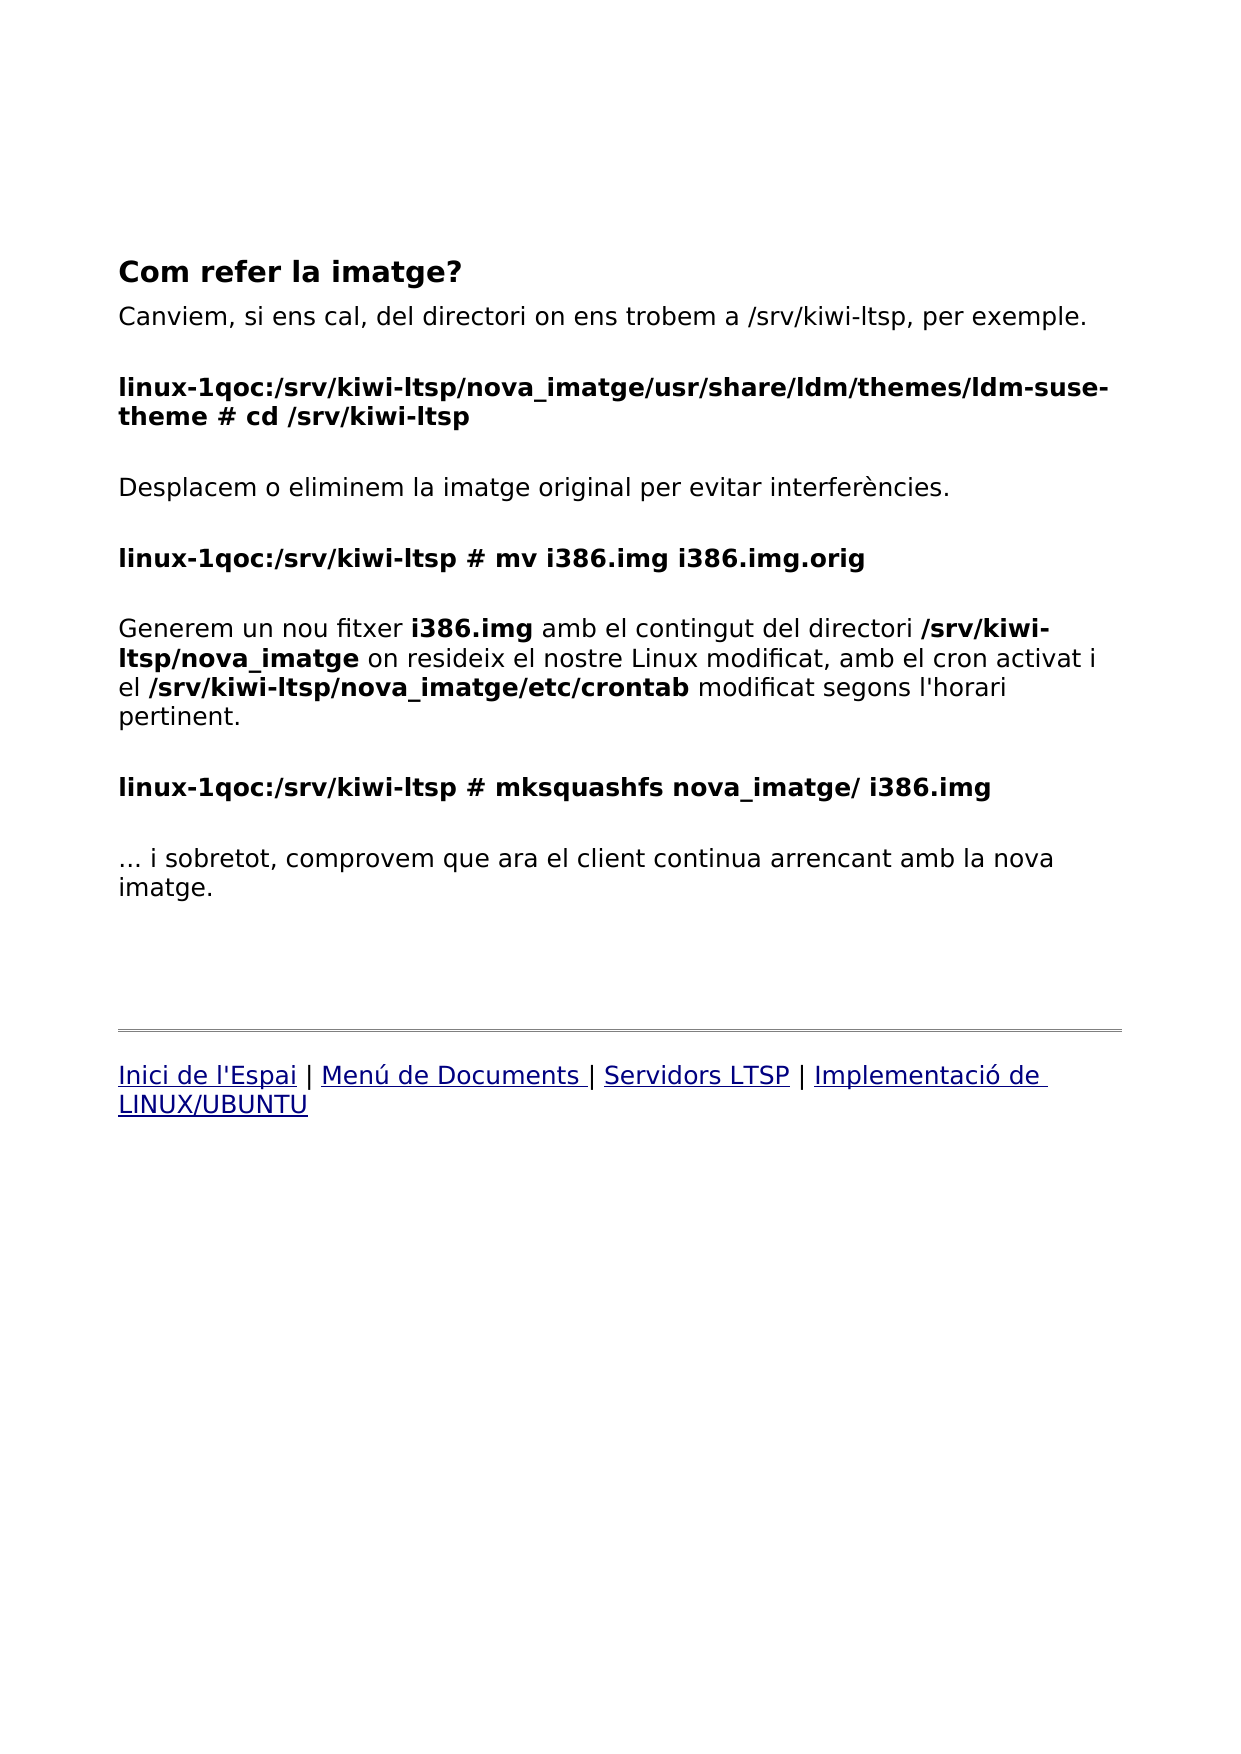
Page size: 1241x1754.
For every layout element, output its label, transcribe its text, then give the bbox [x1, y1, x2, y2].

text ... i sobretot, comprovem que ara el client continua arrencant amb la nova imatge. [118, 844, 1122, 902]
text Desplacem o eliminem la imatge original per evitar interferències. [118, 473, 1122, 531]
text linux-1qoc:/srv/kiwi-ltsp # mv i386.img i386.img.orig [118, 544, 1122, 602]
text [118, 118, 1122, 147]
text Canviem, si ens cal, del directori on ens trobem a /srv/kiwi-ltsp, per exemple. [118, 302, 1122, 360]
text linux-1qoc:/srv/kiwi-ltsp/nova_imatge/usr/share/ldm/themes/ldm-suse-theme # cd /srv/kiwi-ltsp [118, 373, 1122, 460]
text Generem un nou fitxer i386.img amb el contingut del directori /srv/kiwi-ltsp/nova_imatge on resideix el nostre Linux modificat, amb el cron activat i el /srv/kiwi-ltsp/nova_imatge/etc/crontab modificat segons l'horari pertinent. [118, 614, 1122, 760]
text linux-1qoc:/srv/kiwi-ltsp # mksquashfs nova_imatge/ i386.img [118, 773, 1122, 831]
text Inici de l'Espai | Menú de Documents | Servidors LTSP | Implementació de LINUX/UBUNTU [118, 1061, 1122, 1119]
subtitle Com refer la imatge? [118, 256, 1122, 289]
